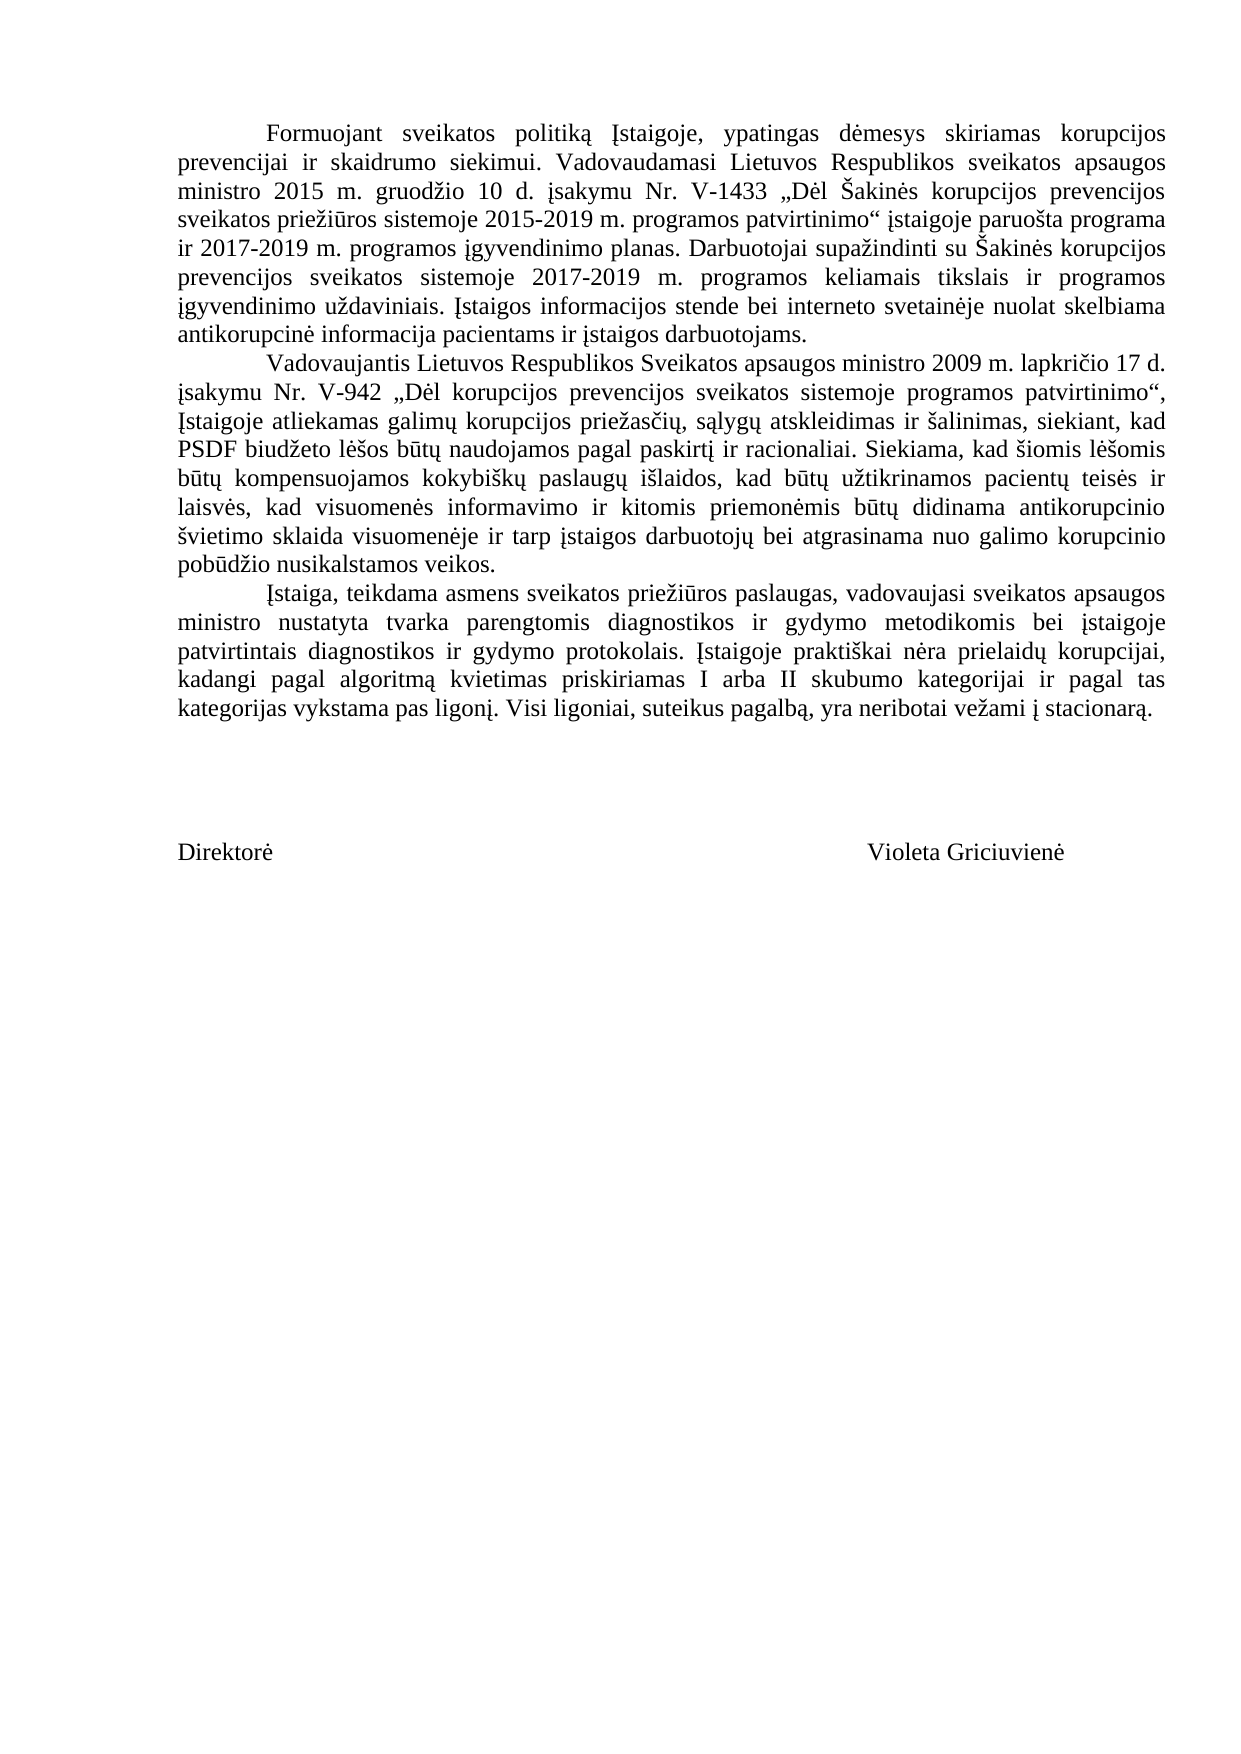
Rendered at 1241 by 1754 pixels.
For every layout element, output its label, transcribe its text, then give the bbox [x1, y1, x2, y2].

text Formuojant sveikatos politiką Įstaigoje, ypatingas dėmesys skiriamas korupcijos prevencijai ir skaidrumo siekimui. Vadovaudamasi Lietuvos Respublikos sveikatos apsaugos ministro 2015 m. gruodžio 10 d. įsakymu Nr. V-1433 „Dėl Šakinės korupcijos prevencijos sveikatos priežiūros sistemoje 2015-2019 m. programos patvirtinimo“ įstaigoje paruošta programa ir 2017-2019 m. programos įgyvendinimo planas. Darbuotojai supažindinti su Šakinės korupcijos prevencijos sveikatos sistemoje 2017-2019 m. programos keliamais tikslais ir programos įgyvendinimo uždaviniais. Įstaigos informacijos stende bei interneto svetainėje nuolat skelbiama antikorupcinė informacija pacientams ir įstaigos darbuotojams. [177, 118, 1167, 348]
text Įstaiga, teikdama asmens sveikatos priežiūros paslaugas, vadovaujasi sveikatos apsaugos ministro nustatyta tvarka parengtomis diagnostikos ir gydymo metodikomis bei įstaigoje patvirtintais diagnostikos ir gydymo protokolais. Įstaigoje praktiškai nėra prielaidų korupcijai, kadangi pagal algoritmą kvietimas priskiriamas I arba II skubumo kategorijai ir pagal tas kategorijas vykstama pas ligonį. Visi ligoniai, suteikus pagalbą, yra neribotai vežami į stacionarą. [177, 578, 1167, 722]
text Direktorė Violeta Griciuvienė [177, 837, 1226, 866]
text Vadovaujantis Lietuvos Respublikos Sveikatos apsaugos ministro 2009 m. lapkričio 17 d. įsakymu Nr. V-942 „Dėl korupcijos prevencijos sveikatos sistemoje programos patvirtinimo“, Įstaigoje atliekamas galimų korupcijos priežasčių, sąlygų atskleidimas ir šalinimas, siekiant, kad PSDF biudžeto lėšos būtų naudojamos pagal paskirtį ir racionaliai. Siekiama, kad šiomis lėšomis būtų kompensuojamos kokybiškų paslaugų išlaidos, kad būtų užtikrinamos pacientų teisės ir laisvės, kad visuomenės informavimo ir kitomis priemonėmis būtų didinama antikorupcinio švietimo sklaida visuomenėje ir tarp įstaigos darbuotojų bei atgrasinama nuo galimo korupcinio pobūdžio nusikalstamos veikos. [177, 348, 1167, 578]
